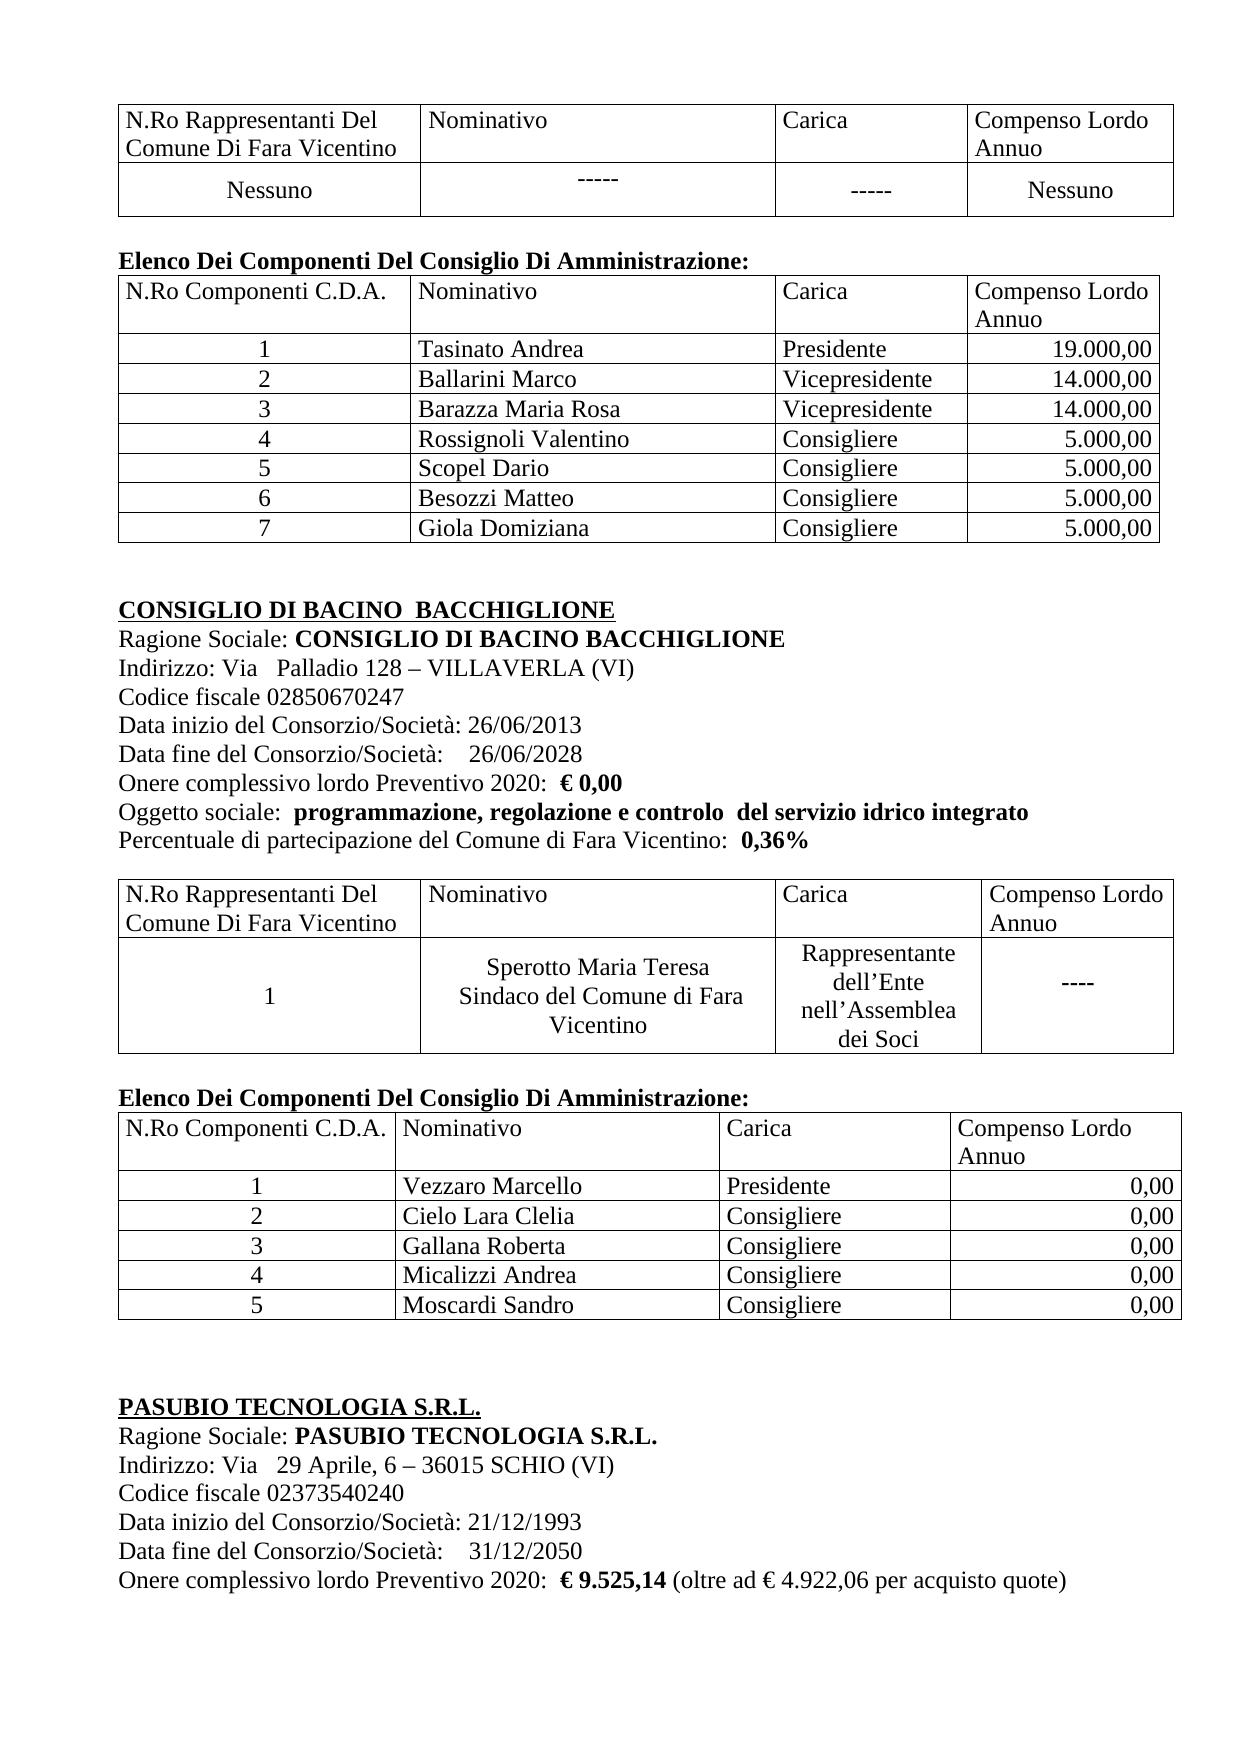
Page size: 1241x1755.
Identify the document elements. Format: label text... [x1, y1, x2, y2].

text Codice fiscale 02373540240 [118, 1478, 1167, 1507]
table_cell Vicepresidente [776, 364, 967, 393]
table_cell Consigliere [720, 1231, 950, 1259]
table_header Compenso Lordo Annuo [982, 880, 1173, 937]
table_cell Consigliere [776, 513, 967, 542]
table_cell 6 [119, 483, 410, 512]
text Codice fiscale 02850670247 [118, 682, 1167, 711]
table_header Carica [776, 105, 967, 162]
table_header Nominativo [421, 880, 775, 937]
table_cell 3 [119, 1231, 395, 1259]
table_cell Consigliere [776, 424, 967, 452]
table_cell 14.000,00 [968, 394, 1159, 423]
subtitle Data inizio del Consorzio/Società: 26/06/2013 [118, 711, 1167, 739]
text Data fine del Consorzio/Società: 31/12/2050 [118, 1536, 1167, 1565]
table_header Nominativo [411, 276, 775, 333]
table_cell Besozzi Matteo [411, 483, 775, 512]
text CONSIGLIO DI BACINO BACCHIGLIONE [118, 596, 1167, 624]
table_header Nominativo [396, 1113, 719, 1170]
text Ragione Sociale: CONSIGLIO DI BACINO BACCHIGLIONE [118, 624, 1167, 653]
text Data fine del Consorzio/Società: 26/06/2028 [118, 739, 1167, 768]
table_cell Micalizzi Andrea [396, 1261, 719, 1289]
table_cell Sperotto Maria Teresa Sindaco del Comune di Fara Vicentino [421, 938, 775, 1053]
table_header N.Ro Rappresentanti Del Comune Di Fara Vicentino [119, 880, 420, 937]
table_cell 19.000,00 [968, 334, 1159, 363]
table_cell Moscardi Sandro [396, 1290, 719, 1319]
table_header Carica [776, 880, 981, 937]
table_cell 5.000,00 [968, 513, 1159, 542]
table_cell Consigliere [776, 483, 967, 512]
table_cell 0,00 [951, 1261, 1181, 1289]
table_cell Consigliere [720, 1290, 950, 1319]
table_cell Rossignoli Valentino [411, 424, 775, 452]
table_header N.Ro Componenti C.D.A. [119, 276, 410, 333]
table_cell ----- [421, 163, 775, 216]
text Elenco Dei Componenti Del Consiglio Di Amministrazione: [118, 1083, 1167, 1112]
text Elenco Dei Componenti Del Consiglio Di Amministrazione: [118, 246, 1167, 275]
table_header Compenso Lordo Annuo [968, 276, 1159, 333]
table_cell Tasinato Andrea [411, 334, 775, 363]
table_cell Gallana Roberta [396, 1231, 719, 1259]
table_cell 0,00 [951, 1231, 1181, 1259]
table_header N.Ro Componenti C.D.A. [119, 1113, 395, 1170]
table_cell 7 [119, 513, 410, 542]
table_cell Cielo Lara Clelia [396, 1201, 719, 1230]
table_cell 0,00 [951, 1171, 1181, 1200]
table_header Compenso Lordo Annuo [968, 105, 1173, 162]
text Onere complessivo lordo Preventivo 2020: € 9.525,14 (oltre ad € 4.922,06 per acquisto quote) [118, 1565, 1167, 1593]
table_cell Consigliere [720, 1261, 950, 1289]
text Oggetto sociale: programmazione, regolazione e controlo del servizio idrico integrato [118, 797, 1167, 826]
table_cell 1 [119, 1171, 395, 1200]
table_cell Vicepresidente [776, 394, 967, 423]
subtitle Data inizio del Consorzio/Società: 21/12/1993 [118, 1507, 1167, 1536]
table_cell 5.000,00 [968, 424, 1159, 452]
table_cell 0,00 [951, 1290, 1181, 1319]
table_header N.Ro Rappresentanti Del Comune Di Fara Vicentino [119, 105, 420, 162]
table_cell ---- [982, 938, 1173, 1053]
table_cell 5 [119, 454, 410, 482]
table_cell Presidente [776, 334, 967, 363]
table_cell 4 [119, 1261, 395, 1289]
text Onere complessivo lordo Preventivo 2020: € 0,00 [118, 768, 1167, 797]
table_cell 5.000,00 [968, 483, 1159, 512]
table_header Nominativo [421, 105, 775, 162]
table_header Carica [720, 1113, 950, 1170]
text Ragione Sociale: PASUBIO TECNOLOGIA S.R.L. [118, 1421, 1167, 1450]
table_cell 2 [119, 1201, 395, 1230]
text Indirizzo: Via Palladio 128 – VILLAVERLA (VI) [118, 653, 1167, 682]
table_cell 3 [119, 394, 410, 423]
table_cell 2 [119, 364, 410, 393]
table_cell Nessuno [119, 163, 420, 216]
table_cell 14.000,00 [968, 364, 1159, 393]
table_cell Consigliere [776, 454, 967, 482]
text Indirizzo: Via 29 Aprile, 6 – 36015 SCHIO (VI) [118, 1450, 1167, 1478]
table_cell Scopel Dario [411, 454, 775, 482]
text Percentuale di partecipazione del Comune di Fara Vicentino: 0,36% [118, 826, 1167, 854]
table_cell Ballarini Marco [411, 364, 775, 393]
table_cell ----- [776, 163, 967, 216]
table_header Compenso Lordo Annuo [951, 1113, 1181, 1170]
table_cell Nessuno [968, 163, 1173, 216]
table_cell Vezzaro Marcello [396, 1171, 719, 1200]
table_cell Presidente [720, 1171, 950, 1200]
table_cell 0,00 [951, 1201, 1181, 1230]
table_cell 5 [119, 1290, 395, 1319]
table_cell Consigliere [720, 1201, 950, 1230]
table_cell Giola Domiziana [411, 513, 775, 542]
table_cell 1 [119, 938, 420, 1053]
table_cell Barazza Maria Rosa [411, 394, 775, 423]
table_cell 5.000,00 [968, 454, 1159, 482]
table_cell 4 [119, 424, 410, 452]
table_cell 1 [119, 334, 410, 363]
table_header Carica [776, 276, 967, 333]
text PASUBIO TECNOLOGIA S.R.L. [118, 1392, 1167, 1421]
table_cell Rappresentante dell’Ente nell’Assemblea dei Soci [776, 938, 981, 1053]
